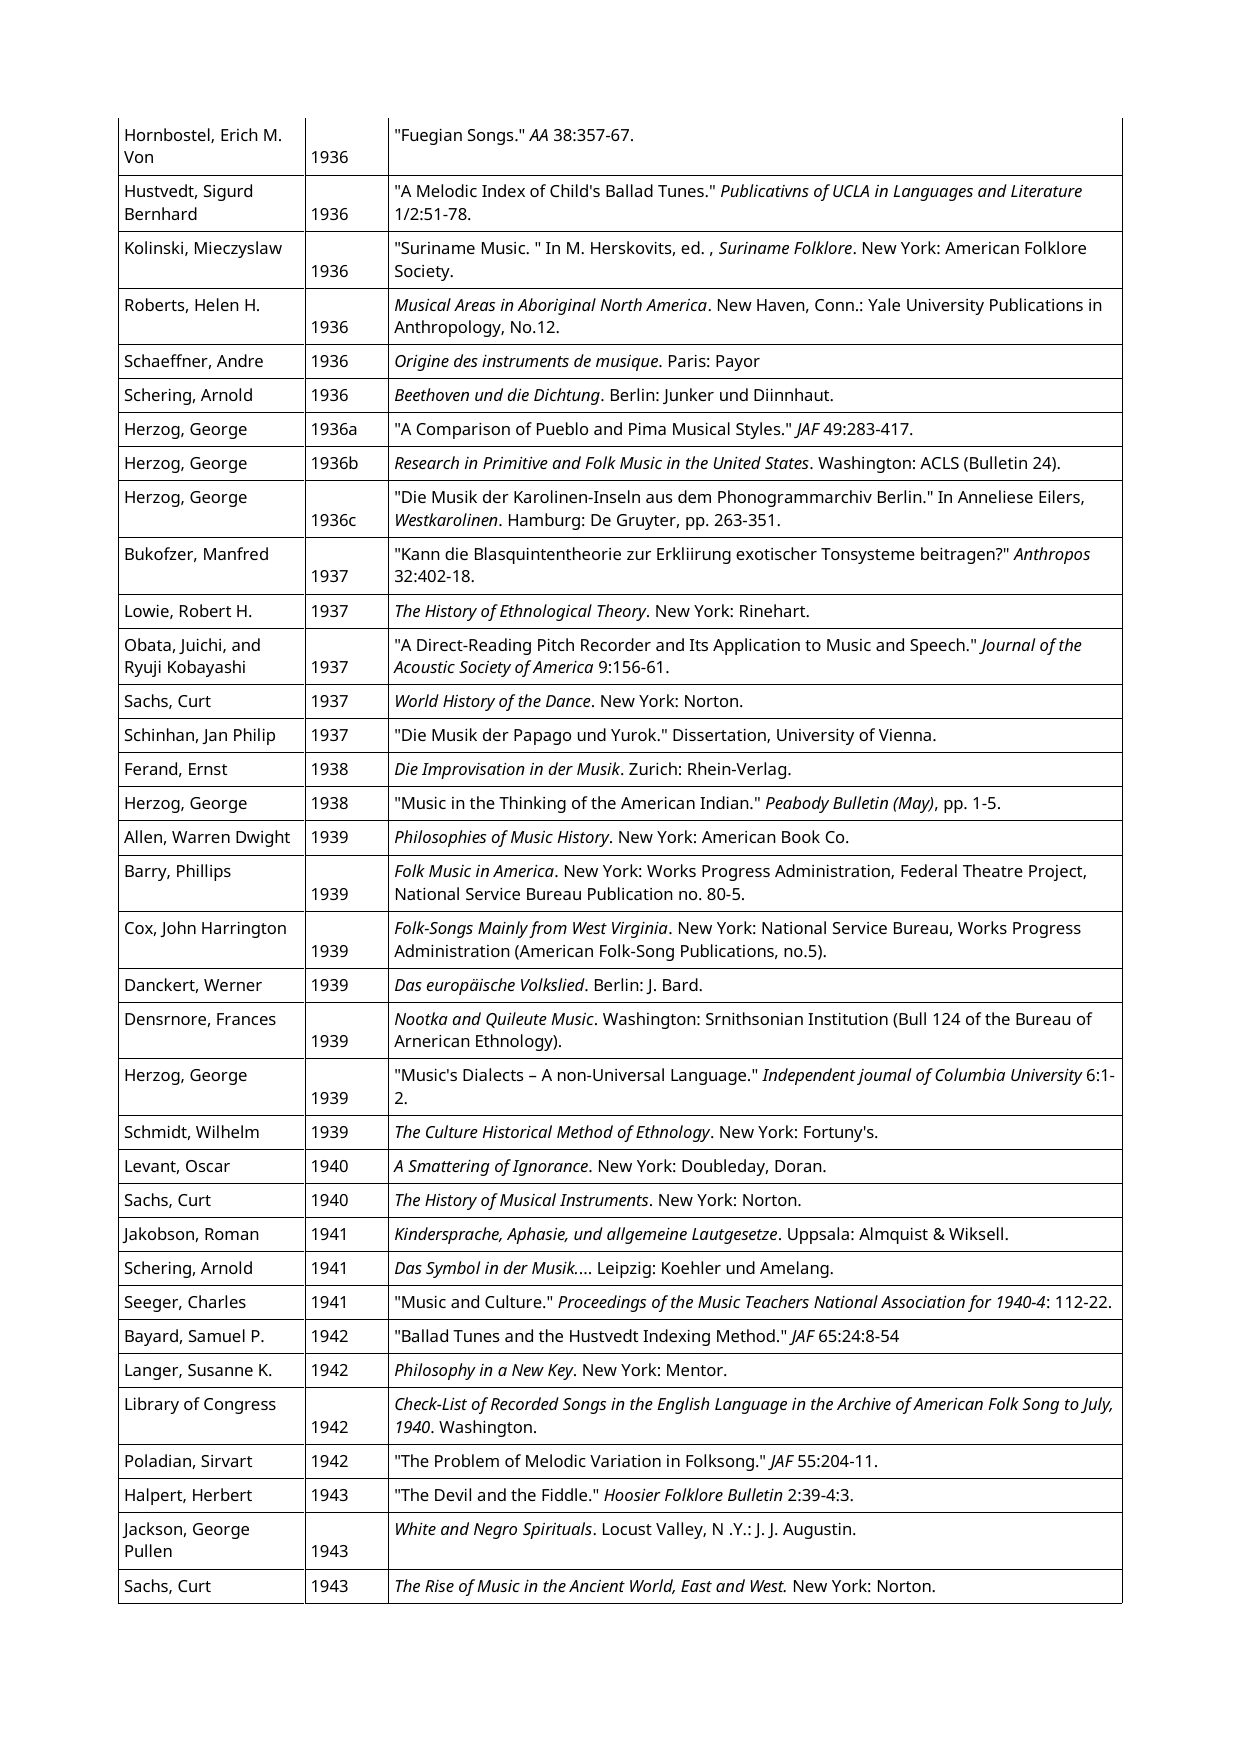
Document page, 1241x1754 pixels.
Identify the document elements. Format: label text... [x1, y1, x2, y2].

table_cell 1939 [306, 1059, 388, 1115]
table_cell 1936 [306, 289, 388, 344]
table_cell Allen, Warren Dwight [119, 821, 304, 855]
table_cell 1936 [306, 379, 388, 412]
table_cell 1942 [306, 1445, 388, 1478]
table_cell Philosophies of Music History. New York: American Book Co. [389, 821, 1122, 855]
table_cell Check-List of Recorded Songs in the English Language in the Archive of American Folk Song to July, 1940. Washington. [389, 1388, 1122, 1444]
table_cell Langer, Susanne K. [119, 1354, 304, 1387]
table_cell The History of Ethnological Theory. New York: Rinehart. [389, 595, 1122, 628]
table_cell 1936c [306, 481, 388, 537]
table_cell Jakobson, Roman [119, 1218, 304, 1251]
table_cell 1939 [306, 821, 388, 855]
table_cell Lowie, Robert H. [119, 595, 304, 628]
table_cell Hornbostel, Erich M. Von [119, 118, 304, 175]
table_cell 1937 [306, 538, 388, 594]
table_cell "A Direct-Reading Pitch Recorder and Its Application to Music and Speech." Journal of the Acoustic Society of America 9:156-61. [389, 629, 1122, 684]
table_cell "Kann die Blasquintentheorie zur Erkliirung exotischer Tonsysteme beitragen?" Anthropos 32:402-18. [389, 538, 1122, 594]
table_cell 1939 [306, 1116, 388, 1149]
table_cell 1942 [306, 1388, 388, 1444]
table_cell "A Melodic Index of Child's Ballad Tunes." Publicativns of UCLA in Languages and Literature 1/2:51-78. [389, 176, 1122, 231]
table_cell Roberts, Helen H. [119, 289, 304, 344]
table_cell 1937 [306, 685, 388, 718]
table_cell Cox, John Harrington [119, 912, 304, 968]
table_cell Sachs, Curt [119, 685, 304, 718]
table_cell 1940 [306, 1150, 388, 1183]
table_cell "Die Musik der Papago und Yurok." Dissertation, University of Vienna. [389, 719, 1122, 752]
table_cell Herzog, George [119, 481, 304, 537]
table_cell 1938 [306, 753, 388, 786]
table_cell 1936b [306, 447, 388, 480]
table_cell Musical Areas in Aboriginal North America. New Haven, Conn.: Yale University Publications in Anthropology, No.12. [389, 289, 1122, 344]
table_cell Halpert, Herbert [119, 1479, 304, 1512]
table_cell The Culture Historical Method of Ethnology. New York: Fortuny's. [389, 1116, 1122, 1149]
table_cell Folk-Songs Mainly from West Virginia. New York: National Service Bureau, Works Progress Administration (American Folk-Song Publications, no.5). [389, 912, 1122, 968]
table_cell 1936 [306, 345, 388, 378]
table_cell "A Comparison of Pueblo and Pima Musical Styles." JAF 49:283-417. [389, 413, 1122, 446]
table_cell Origine des instruments de musique. Paris: Payor [389, 345, 1122, 378]
table_cell "Music in the Thinking of the American Indian." Peabody Bulletin (May), pp. 1-5. [389, 787, 1122, 820]
table_cell 1938 [306, 787, 388, 820]
table_cell 1936a [306, 413, 388, 446]
table_cell Die Improvisation in der Musik. Zurich: Rhein-Verlag. [389, 753, 1122, 786]
table_cell Research in Primitive and Folk Music in the United States. Washington: ACLS (Bulletin 24). [389, 447, 1122, 480]
table_cell 1937 [306, 629, 388, 684]
table_cell Kindersprache, Aphasie, und allgemeine Lautgesetze. Uppsala: Almquist & Wiksell. [389, 1218, 1122, 1251]
table_cell Seeger, Charles [119, 1286, 304, 1319]
table_cell Herzog, George [119, 447, 304, 480]
table_cell Kolinski, Mieczyslaw [119, 232, 304, 288]
table_cell Folk Music in America. New York: Works Progress Administration, Federal Theatre Project, National Service Bureau Publication no. 80-5. [389, 856, 1122, 911]
table_cell 1941 [306, 1252, 388, 1285]
table_cell 1939 [306, 1003, 388, 1058]
table_cell Danckert, Werner [119, 969, 304, 1002]
table_cell 1942 [306, 1320, 388, 1353]
table_cell "Die Musik der Karolinen-Inseln aus dem Phonogrammarchiv Berlin." In Anneliese Eilers, Westkarolinen. Hamburg: De Gruyter, pp. 263-351. [389, 481, 1122, 537]
table_cell "Ballad Tunes and the Hustvedt Indexing Method." JAF 65:24:8-54 [389, 1320, 1122, 1353]
table_cell "The Problem of Melodic Variation in Folksong." JAF 55:204-11. [389, 1445, 1122, 1478]
table_cell Hustvedt, Sigurd Bernhard [119, 176, 304, 231]
table_cell Herzog, George [119, 787, 304, 820]
table_cell 1941 [306, 1286, 388, 1319]
table_cell Beethoven und die Dichtung. Berlin: Junker und Diinnhaut. [389, 379, 1122, 412]
table_cell 1939 [306, 912, 388, 968]
table_cell The History of Musical Instruments. New York: Norton. [389, 1184, 1122, 1217]
table_cell A Smattering of Ignorance. New York: Doubleday, Doran. [389, 1150, 1122, 1183]
table_cell Schering, Arnold [119, 1252, 304, 1285]
table_cell Bayard, Samuel P. [119, 1320, 304, 1353]
table_cell Densrnore, Frances [119, 1003, 304, 1058]
table_cell "Music and Culture." Proceedings of the Music Teachers National Association for 1940-4: 112-22. [389, 1286, 1122, 1319]
table_cell Obata, Juichi, and Ryuji Kobayashi [119, 629, 304, 684]
table_cell Schaeffner, Andre [119, 345, 304, 378]
table_cell 1939 [306, 969, 388, 1002]
table_cell Levant, Oscar [119, 1150, 304, 1183]
table_cell The Rise of Music in the Ancient World, East and West. New York: Norton. [389, 1570, 1122, 1603]
table_cell Schering, Arnold [119, 379, 304, 412]
table_cell 1936 [306, 118, 388, 175]
table_cell 1939 [306, 856, 388, 911]
table_cell Philosophy in a New Key. New York: Mentor. [389, 1354, 1122, 1387]
table_cell "Fuegian Songs." AA 38:357-67. [389, 118, 1122, 175]
table_cell Ferand, Ernst [119, 753, 304, 786]
table_cell Herzog, George [119, 413, 304, 446]
table_cell "The Devil and the Fiddle." Hoosier Folklore Bulletin 2:39-4:3. [389, 1479, 1122, 1512]
table_cell Schinhan, Jan Philip [119, 719, 304, 752]
table_cell 1937 [306, 595, 388, 628]
table_cell Sachs, Curt [119, 1570, 304, 1603]
table_cell 1943 [306, 1479, 388, 1512]
table_cell Schmidt, Wilhelm [119, 1116, 304, 1149]
table_cell 1942 [306, 1354, 388, 1387]
table_cell Sachs, Curt [119, 1184, 304, 1217]
table_cell 1936 [306, 176, 388, 231]
table_cell Bukofzer, Manfred [119, 538, 304, 594]
table_cell Library of Congress [119, 1388, 304, 1444]
table_cell 1937 [306, 719, 388, 752]
table_cell 1940 [306, 1184, 388, 1217]
table_cell Das europäische Volkslied. Berlin: J. Bard. [389, 969, 1122, 1002]
table_cell "Music's Dialects – A non-Universal Language." Independent joumal of Columbia University 6:1-2. [389, 1059, 1122, 1115]
table_cell Das Symbol in der Musik.... Leipzig: Koehler und Amelang. [389, 1252, 1122, 1285]
table_cell 1943 [306, 1570, 388, 1603]
table_cell Poladian, Sirvart [119, 1445, 304, 1478]
table_cell World History of the Dance. New York: Norton. [389, 685, 1122, 718]
table_cell Barry, Phillips [119, 856, 304, 911]
table_cell Nootka and Quileute Music. Washington: Srnithsonian Institution (Bull 124 of the Bureau of Arnerican Ethnology). [389, 1003, 1122, 1058]
table_cell White and Negro Spirituals. Locust Valley, N .Y.: J. J. Augustin. [389, 1513, 1122, 1569]
table_cell 1936 [306, 232, 388, 288]
table_cell 1941 [306, 1218, 388, 1251]
table_cell "Suriname Music. " In M. Herskovits, ed. , Suriname Folklore. New York: American Folklore Society. [389, 232, 1122, 288]
table_cell 1943 [306, 1513, 388, 1569]
table_cell Herzog, George [119, 1059, 304, 1115]
table_cell Jackson, George Pullen [119, 1513, 304, 1569]
